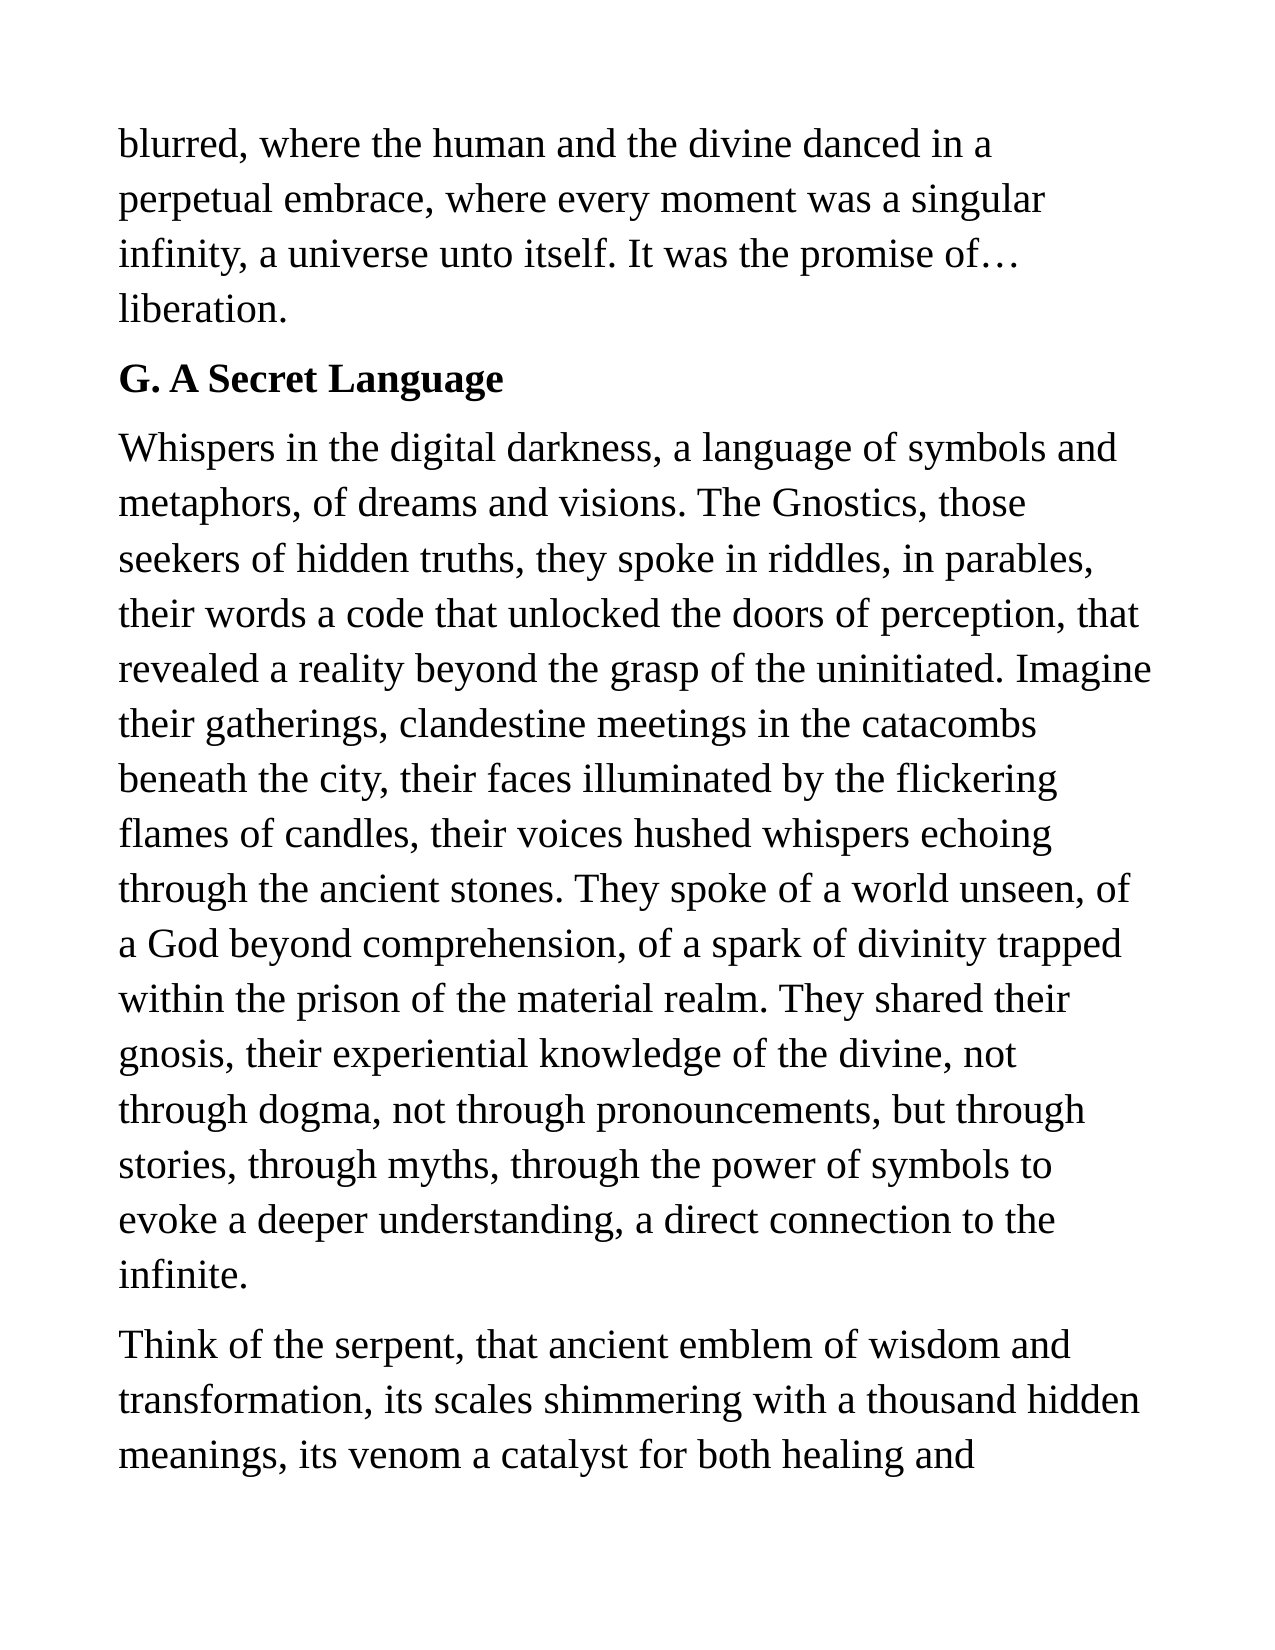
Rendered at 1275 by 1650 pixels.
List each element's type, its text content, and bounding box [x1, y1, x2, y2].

text G. A Secret Language [118, 353, 1157, 401]
text Think of the serpent, that ancient emblem of wisdom and transformation, its scales shimmering with a thousand hidden meanings, its venom a catalyst for both healing and [118, 1319, 1157, 1477]
text blurred, where the human and the divine danced in a perpetual embrace, where every moment was a singular infinity, a universe unto itself. It was the promise of… liberation. [118, 118, 1157, 331]
text Whispers in the digital darkness, a language of symbols and metaphors, of dreams and visions. The Gnostics, those seekers of hidden truths, they spoke in riddles, in parables, their words a code that unlocked the doors of perception, that revealed a reality beyond the grasp of the uninitiated. Imagine their gatherings, clandestine meetings in the catacombs beneath the city, their faces illuminated by the flickering flames of candles, their voices hushed whispers echoing through the ancient stones. They spoke of a world unseen, of a God beyond comprehension, of a spark of divinity trapped within the prison of the material realm. They shared their gnosis, their experiential knowledge of the divine, not through dogma, not through pronouncements, but through stories, through myths, through the power of symbols to evoke a deeper understanding, a direct connection to the infinite. [118, 423, 1157, 1297]
